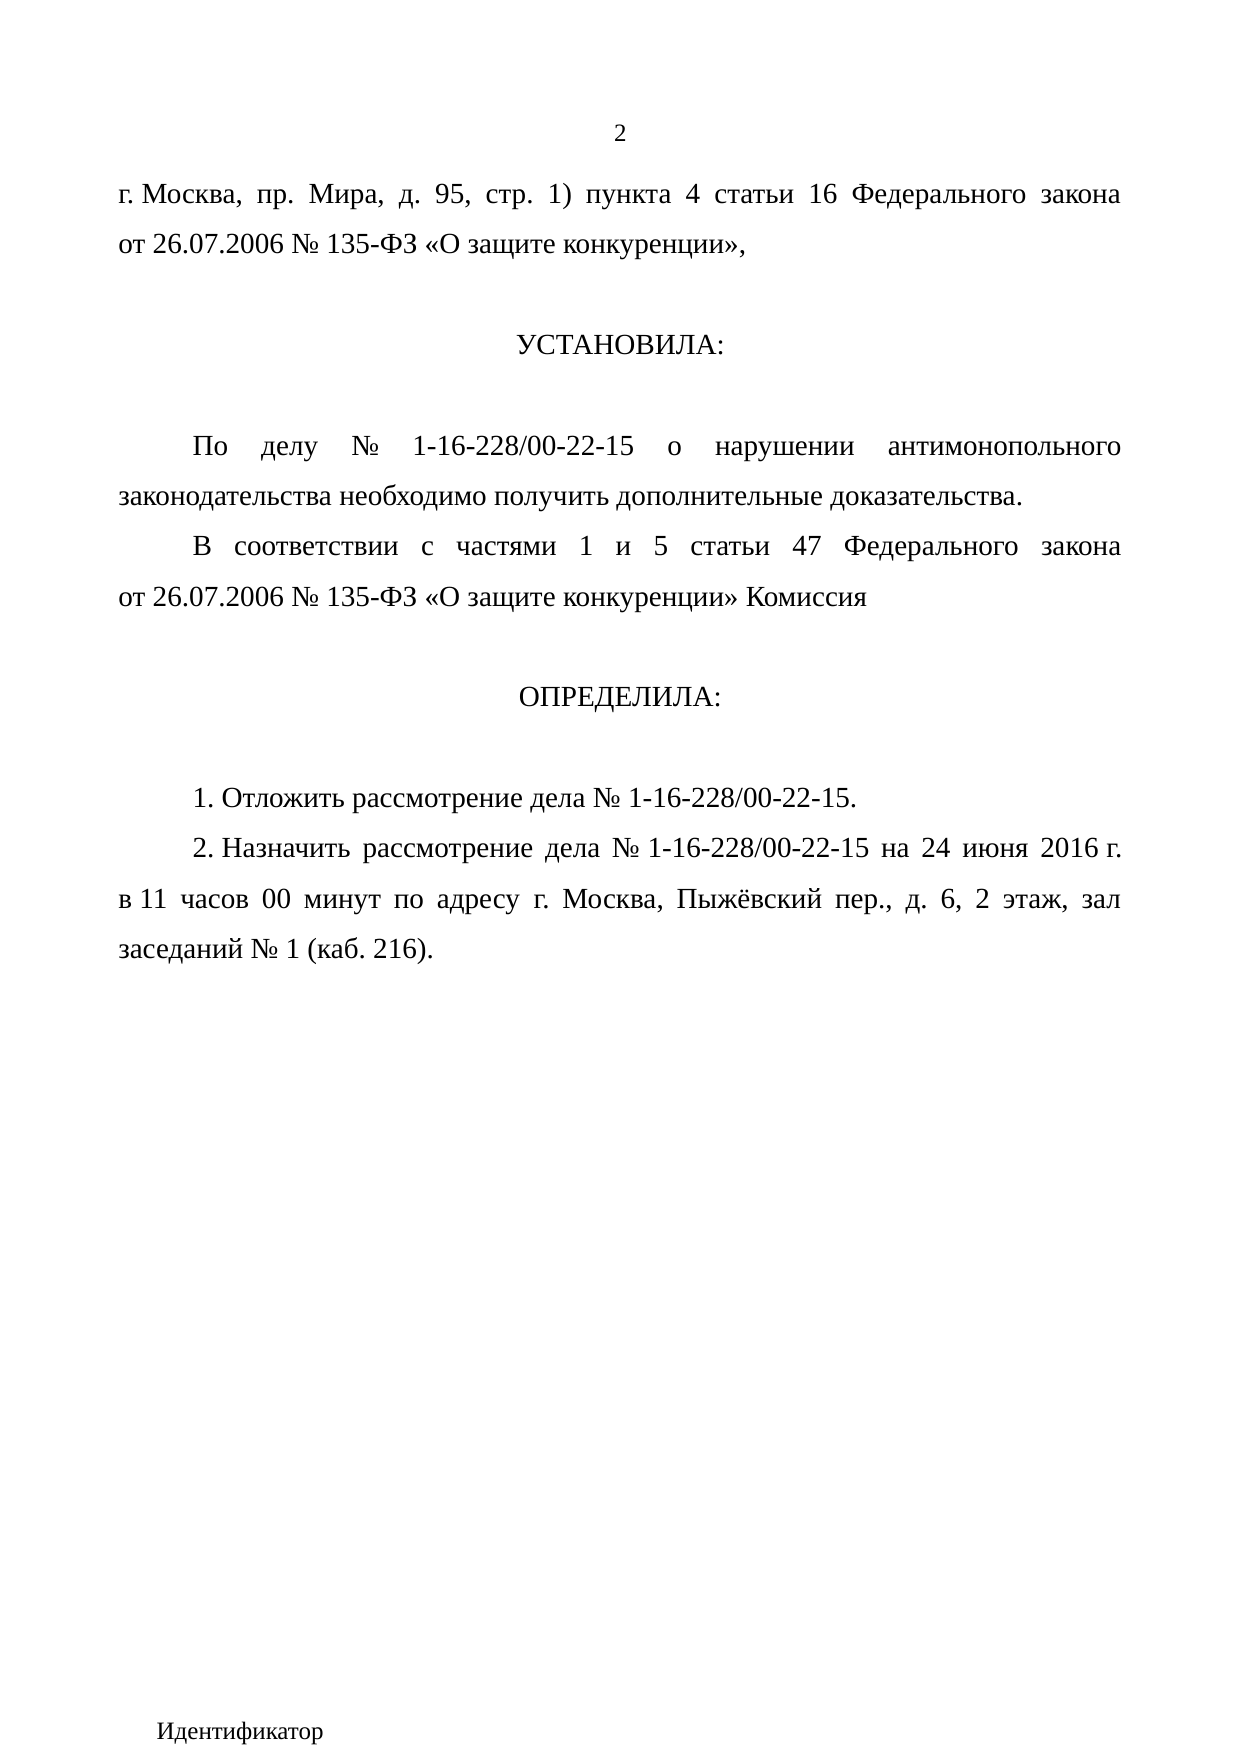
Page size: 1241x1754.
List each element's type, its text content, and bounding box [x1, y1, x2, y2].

text г. Москва, пр. Мира, д. 95, стр. 1) пункта 4 статьи 16 Федерального закона от 26.07.2006 № 135-ФЗ «О защите конкуренции», [118, 176, 1122, 260]
text 1. Отложить рассмотрение дела № 1-16-228/00-22-15. [118, 780, 1122, 814]
text 2. Назначить рассмотрение дела № 1-16-228/00-22-15 на 24 июня 2016 г. в 11 часов 00 минут по адресу г. Москва, Пыжёвский пер., д. 6, 2 этаж, зал заседаний № 1 (каб. 216). [118, 830, 1122, 964]
text ОПРЕДЕЛИЛА: [118, 679, 1122, 713]
text По делу № 1-16-228/00-22-15 о нарушении антимонопольного законодательства необходимо получить дополнительные доказательства. [118, 428, 1122, 512]
text В соответствии с частями 1 и 5 статьи 47 Федерального закона от 26.07.2006 № 135-ФЗ «О защите конкуренции» Комиссия [118, 528, 1122, 612]
text УСТАНОВИЛА: [118, 327, 1122, 361]
